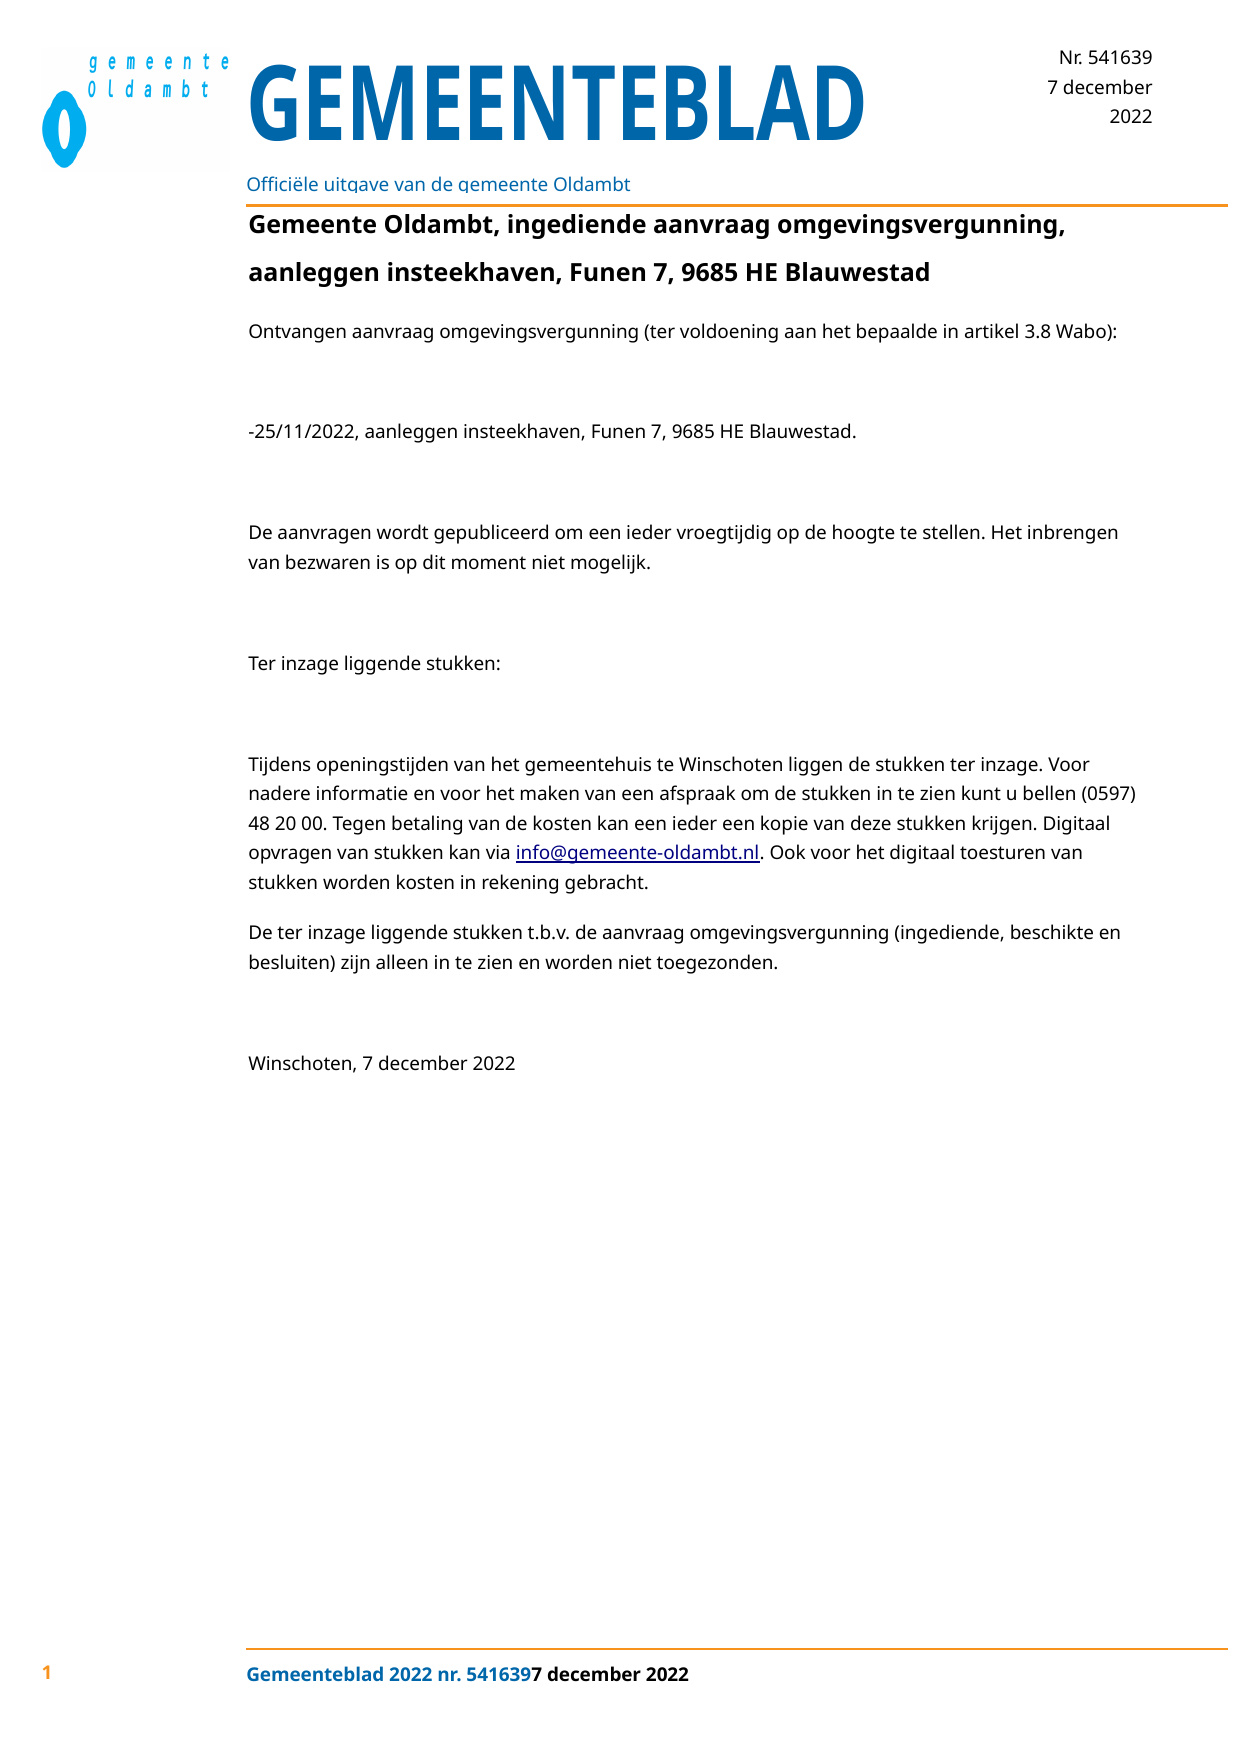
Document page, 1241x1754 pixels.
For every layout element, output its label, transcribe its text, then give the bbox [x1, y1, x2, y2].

text Tijdens openingstijden van het gemeentehuis te Winschoten liggen de stukken ter inzage. Voor nadere informatie en voor het maken van een afspraak om de stukken in te zien kunt u bellen (0597) 48 20 00. Tegen betaling van de kosten kan een ieder een kopie van deze stukken krijgen. Digitaal opvragen van stukken kan via info@gemeente-oldambt.nl. Ook voor het digitaal toesturen van stukken worden kosten in rekening gebracht. [248, 751, 1152, 895]
text -25/11/2022, aanleggen insteekhaven, Funen 7, 9685 HE Blauwestad. [248, 419, 1152, 444]
text Ontvangen aanvraag omgevingsvergunning (ter voldoening aan het bepaalde in artikel 3.8 Wabo): [248, 318, 1152, 344]
picture [41, 47, 231, 172]
text Winschoten, 7 december 2022 [248, 1050, 1152, 1076]
text De aanvragen wordt gepubliceerd om een ieder vroegtijdig op de hoogte te stellen. Het inbrengen van bezwaren is op dit moment niet mogelijk. [248, 519, 1152, 575]
text Ter inzage liggende stukken: [248, 650, 1152, 676]
text Gemeente Oldambt, ingediende aanvraag omgevingsvergunning, aanleggen insteekhaven, Funen 7, 9685 HE Blauwestad [248, 207, 1152, 288]
text De ter inzage liggende stukken t.b.v. de aanvraag omgevingsvergunning (ingediende, beschikte en besluiten) zijn alleen in te zien en worden niet toegezonden. [248, 919, 1152, 975]
